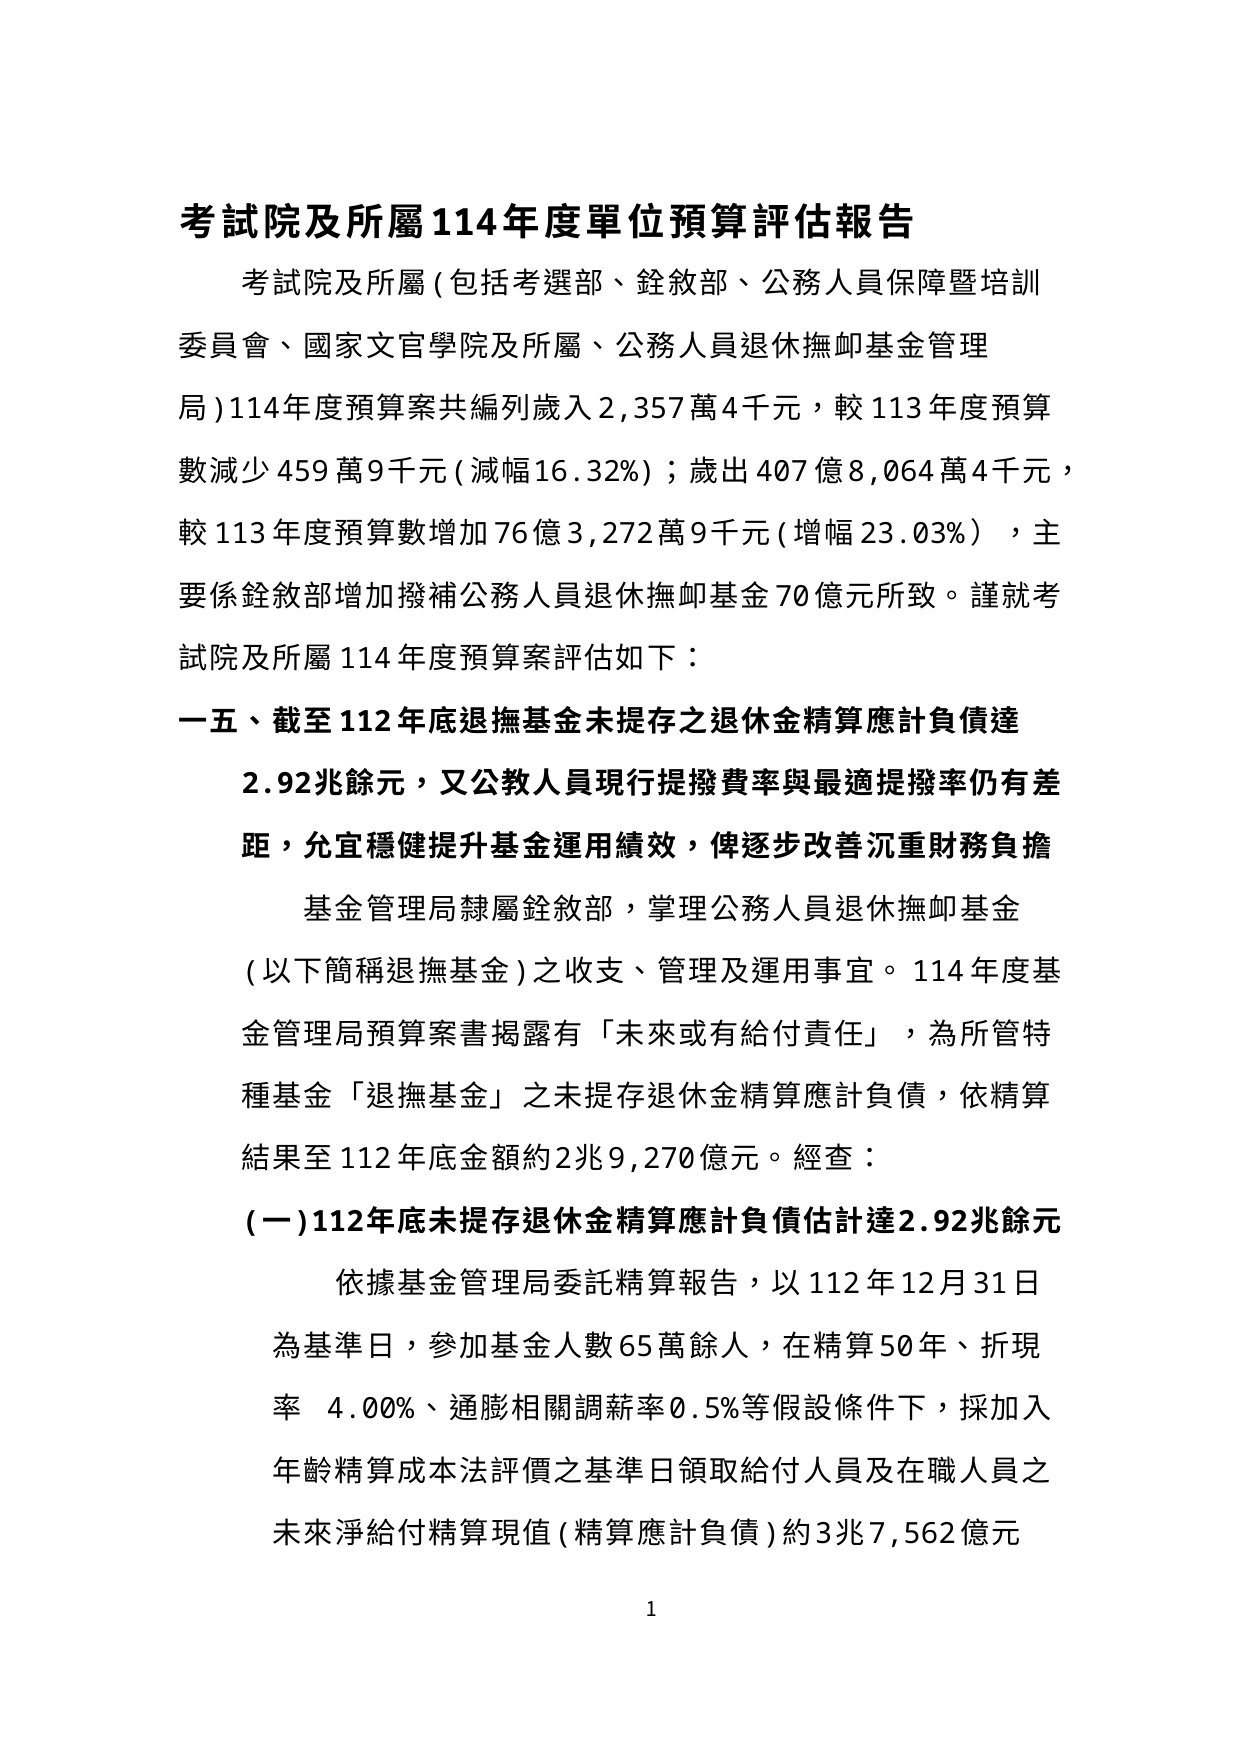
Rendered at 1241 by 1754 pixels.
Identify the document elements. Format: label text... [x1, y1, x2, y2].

text 依據基金管理局委託精算報告，以112年12月31日為基準日，參加基金人數65萬餘人，在精算50年、折現率 4.00%、通膨相關調薪率0.5%等假設條件下，採加入年齡精算成本法評價之基準日領取給付人員及在職人員之未來淨給付精算現值(精算應計負債)約3兆7,562億元(含中央政府1兆4,705億元及地方政府2兆2,857億元），扣除已提存退休基金約8,292億元後(含中央政府3,192億元及地方政府5,100億元），未提存退休金精算應計負債約2兆9,270億元（含中央政府1兆1,513億元及地方政府1兆7,757億元）。」基金財務壓力沉重。 [266, 1240, 1063, 1552]
text 考試院及所屬(包括考選部、銓敘部、公務人員保障暨培訓委員會、國家文官學院及所屬、公務人員退休撫卹基金管理局)114年度預算案共編列歲入2,357萬4千元，較113年度預算數減少459萬9千元(減幅16.32%)；歲出407億8,064萬4千元，較113年度預算數增加76億3,272萬9千元(增幅23.03%），主要係銓敘部增加撥補公務人員退休撫卹基金70億元所致。謹就考試院及所屬114年度預算案評估如下： [177, 240, 1063, 677]
text 考試院及所屬114年度單位預算評估報告 [177, 177, 1063, 240]
text (一)112年底未提存退休金精算應計負債估計達2.92兆餘元 [236, 1177, 1063, 1240]
text 一五、截至112年底退撫基金未提存之退休金精算應計負債達2.92兆餘元，又公教人員現行提撥費率與最適提撥率仍有差距，允宜穩健提升基金運用績效，俾逐步改善沉重財務負擔 [177, 677, 1063, 865]
text 基金管理局隸屬銓敘部，掌理公務人員退休撫卹基金(以下簡稱退撫基金)之收支、管理及運用事宜。114年度基金管理局預算案書揭露有「未來或有給付責任」，為所管特種基金「退撫基金」之未提存退休金精算應計負債，依精算結果至112年底金額約2兆9,270億元。經查： [236, 865, 1063, 1177]
